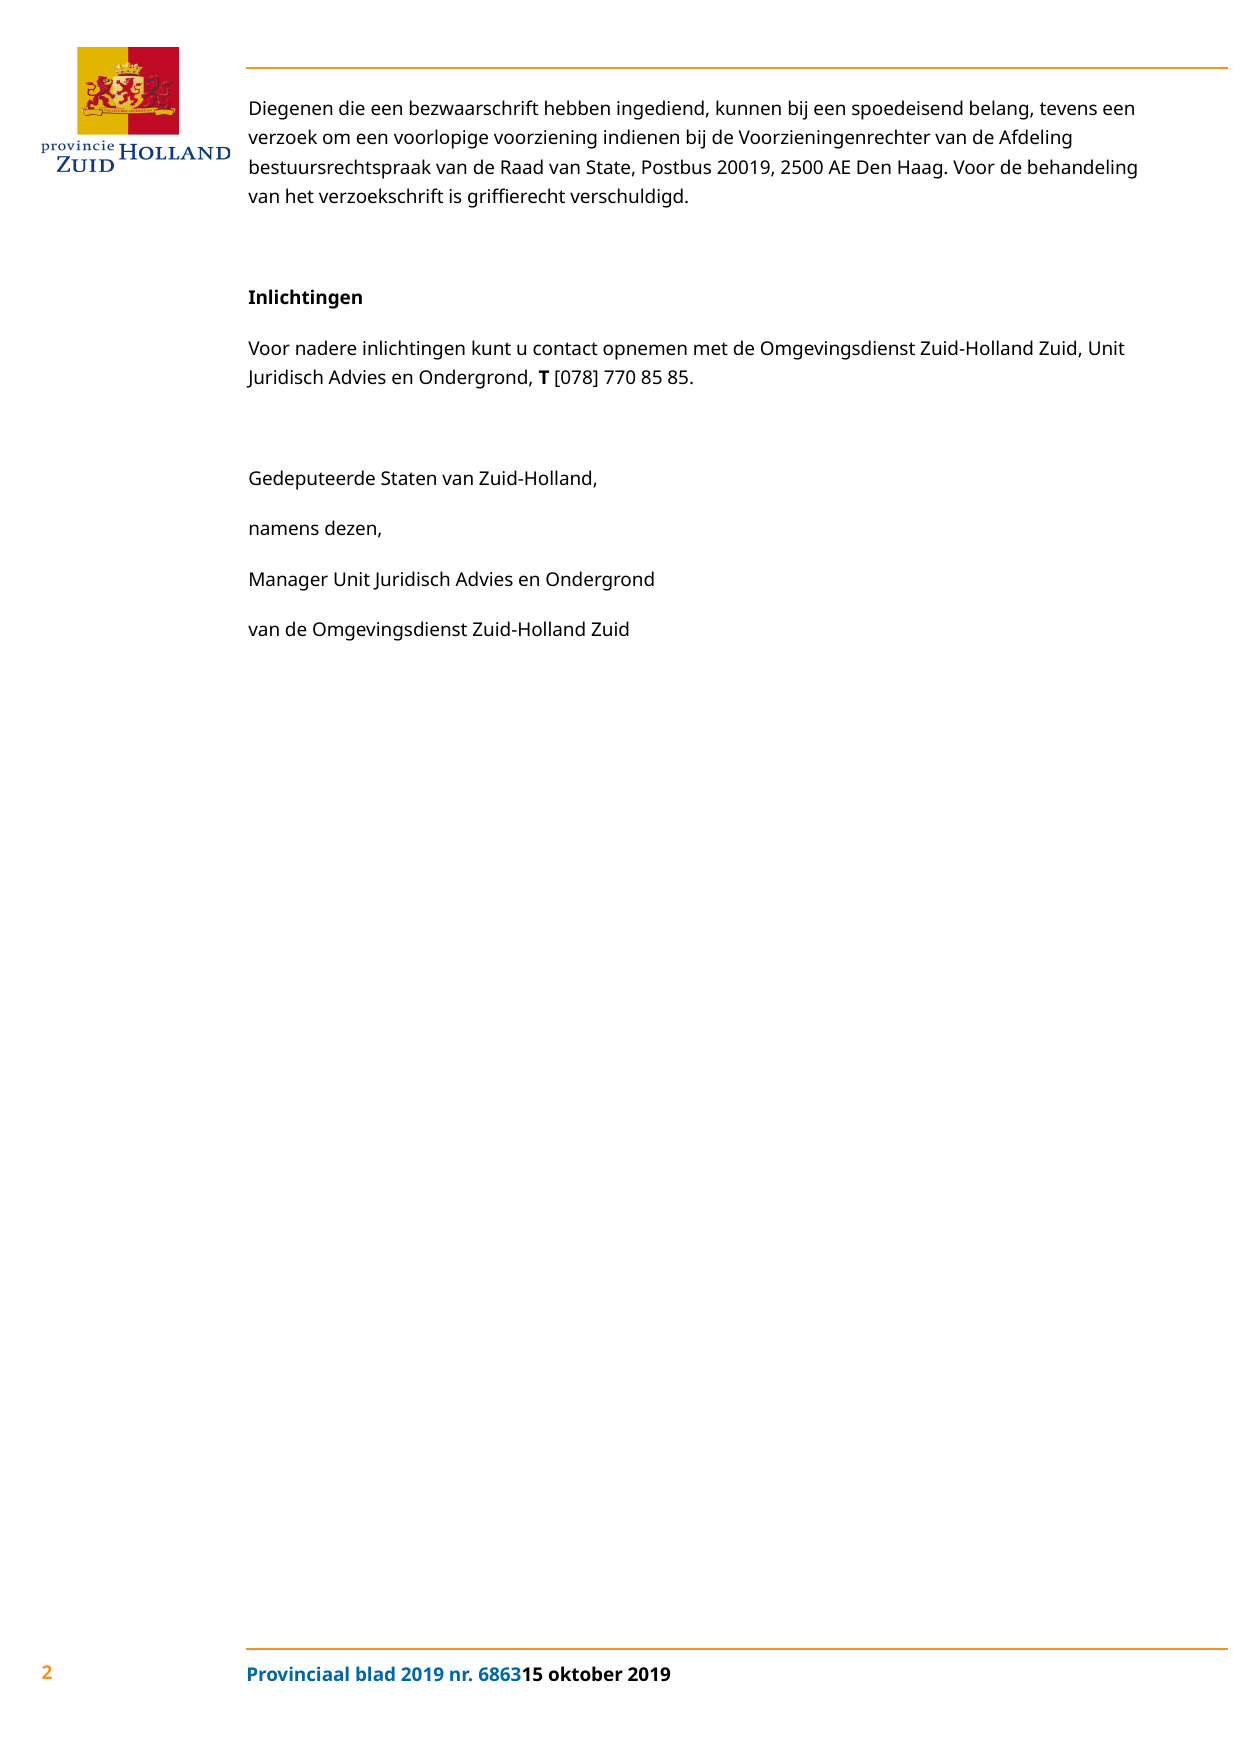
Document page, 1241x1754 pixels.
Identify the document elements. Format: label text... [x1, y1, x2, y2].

text namens dezen, [248, 516, 1152, 541]
text Diegenen die een bezwaarschrift hebben ingediend, kunnen bij een spoedeisend belang, tevens een verzoek om een voorlopige voorziening indienen bij de Voorzieningenrechter van de Afdeling bestuursrechtspraak van de Raad van State, Postbus 20019, 2500 AE Den Haag. Voor de behandeling van het verzoekschrift is griffierecht verschuldigd. [248, 95, 1152, 209]
text Gedeputeerde Staten van Zuid-Holland, [248, 465, 1152, 491]
picture [41, 47, 231, 172]
text Manager Unit Juridisch Advies en Ondergrond [248, 566, 1152, 592]
text Inlichtingen [248, 284, 1152, 310]
text Voor nadere inlichtingen kunt u contact opnemen met de Omgevingsdienst Zuid-Holland Zuid, Unit Juridisch Advies en Ondergrond, T [078] 770 85 85. [248, 335, 1152, 390]
text van de Omgevingsdienst Zuid-Holland Zuid [248, 616, 1152, 642]
